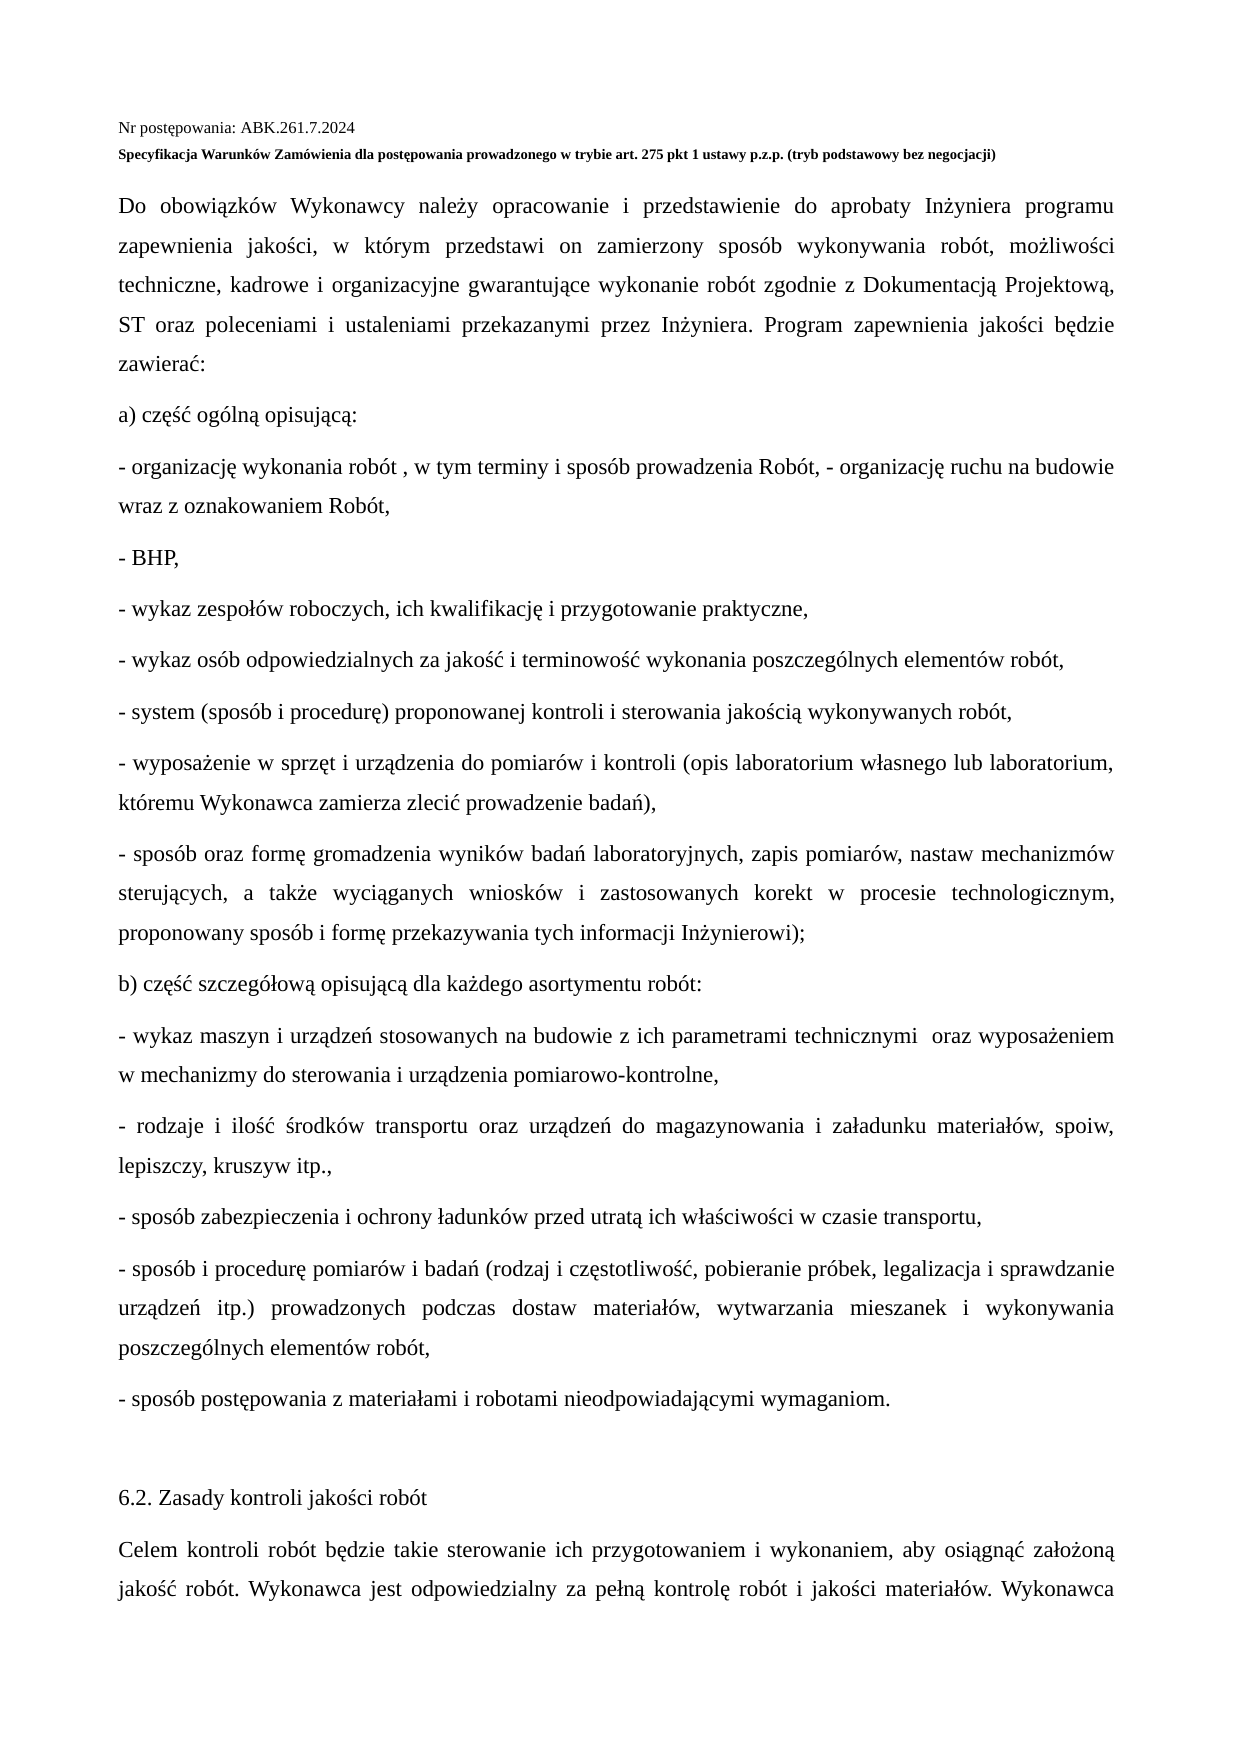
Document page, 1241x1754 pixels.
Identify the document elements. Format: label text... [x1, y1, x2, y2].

text - wykaz zespołów roboczych, ich kwalifikację i przygotowanie praktyczne, [118, 595, 1116, 621]
text - sposób postępowania z materiałami i robotami nieodpowiadającymi wymaganiom. [118, 1385, 1116, 1411]
text b) część szczegółową opisującą dla każdego asortymentu robót: [118, 970, 1116, 997]
text - sposób oraz formę gromadzenia wyników badań laboratoryjnych, zapis pomiarów, nastaw mechanizmów sterujących, a także wyciąganych wniosków i zastosowanych korekt w procesie technologicznym, proponowany sposób i formę przekazywania tych informacji Inżynierowi); [118, 840, 1116, 945]
text Do obowiązków Wykonawcy należy opracowanie i przedstawienie do aprobaty Inżyniera programu zapewnienia jakości, w którym przedstawi on zamierzony sposób wykonywania robót, możliwości techniczne, kadrowe i organizacyjne gwarantujące wykonanie robót zgodnie z Dokumentacją Projektową, ST oraz poleceniami i ustaleniami przekazanymi przez Inżyniera. Program zapewnienia jakości będzie zawierać: [118, 192, 1116, 377]
text Celem kontroli robót będzie takie sterowanie ich przygotowaniem i wykonaniem, aby osiągnąć założoną jakość robót. Wykonawca jest odpowiedzialny za pełną kontrolę robót i jakości materiałów. Wykonawca [118, 1536, 1116, 1601]
text - system (sposób i procedurę) proponowanej kontroli i sterowania jakością wykonywanych robót, [118, 698, 1116, 724]
text - wykaz osób odpowiedzialnych za jakość i terminowość wykonania poszczególnych elementów robót, [118, 646, 1116, 673]
text - rodzaje i ilość środków transportu oraz urządzeń do magazynowania i załadunku materiałów, spoiw, lepiszczy, kruszyw itp., [118, 1112, 1116, 1178]
text - organizację wykonania robót , w tym terminy i sposób prowadzenia Robót, - organizację ruchu na budowie wraz z oznakowaniem Robót, [118, 453, 1116, 519]
text - sposób i procedurę pomiarów i badań (rodzaj i częstotliwość, pobieranie próbek, legalizacja i sprawdzanie urządzeń itp.) prowadzonych podczas dostaw materiałów, wytwarzania mieszanek i wykonywania poszczególnych elementów robót, [118, 1255, 1116, 1360]
text - wykaz maszyn i urządzeń stosowanych na budowie z ich parametrami technicznymi oraz wyposażeniem w mechanizmy do sterowania i urządzenia pomiarowo-kontrolne, [118, 1022, 1116, 1087]
text - BHP, [118, 544, 1116, 570]
text - sposób zabezpieczenia i ochrony ładunków przed utratą ich właściwości w czasie transportu, [118, 1203, 1116, 1230]
text a) część ogólną opisującą: [118, 402, 1116, 428]
text - wyposażenie w sprzęt i urządzenia do pomiarów i kontroli (opis laboratorium własnego lub laboratorium, któremu Wykonawca zamierza zlecić prowadzenie badań), [118, 749, 1116, 815]
text 6.2. Zasady kontroli jakości robót [118, 1484, 1116, 1511]
